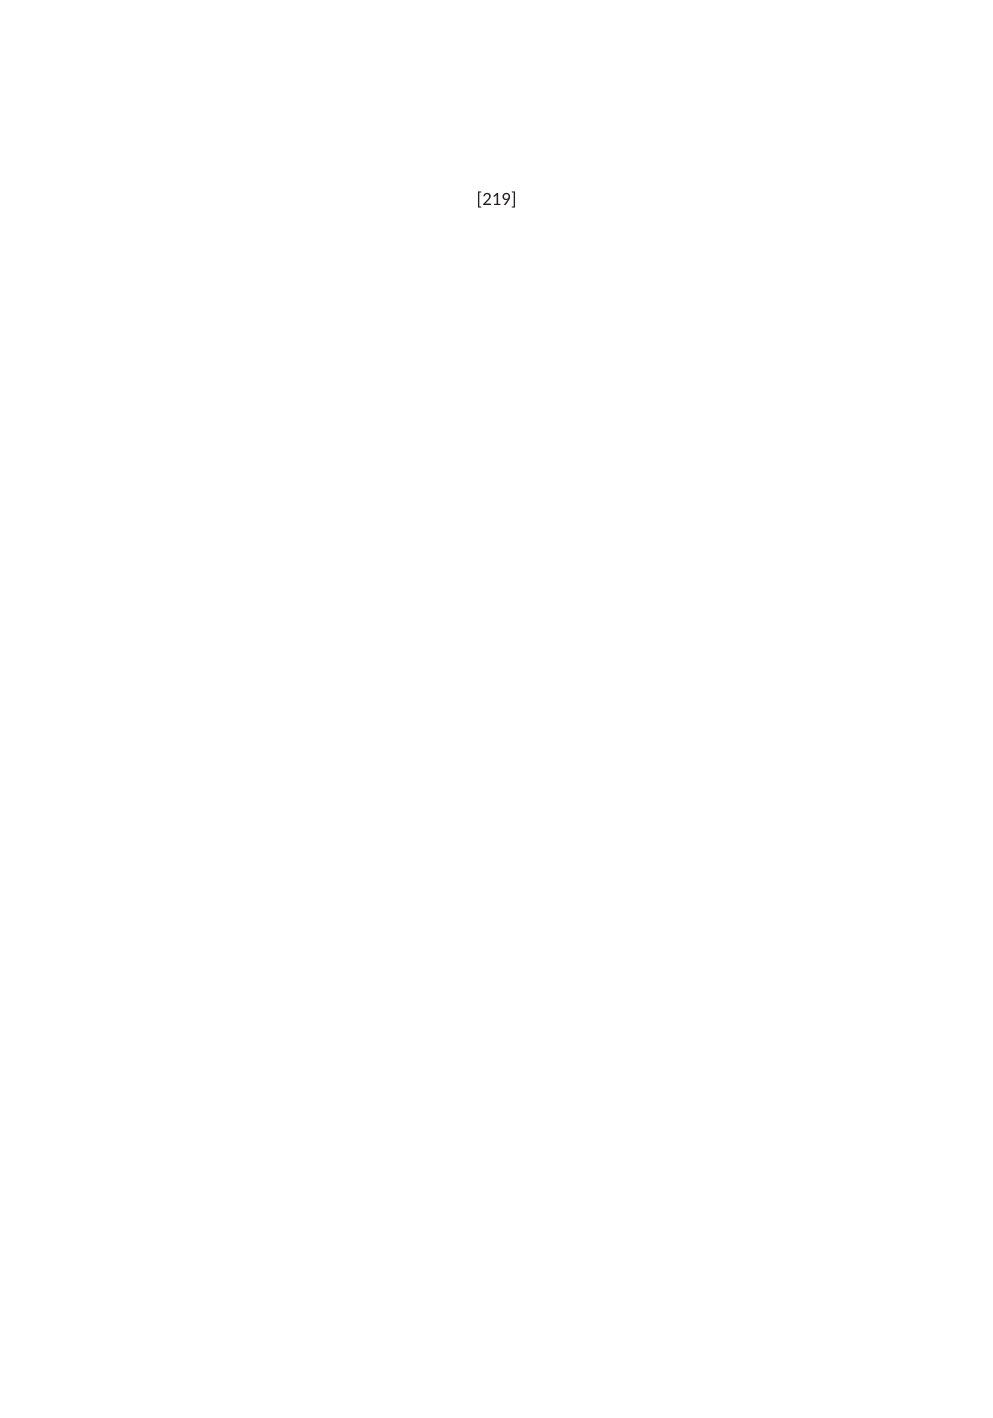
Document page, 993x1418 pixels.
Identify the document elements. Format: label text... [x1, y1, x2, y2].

text [219] [474, 187, 518, 210]
